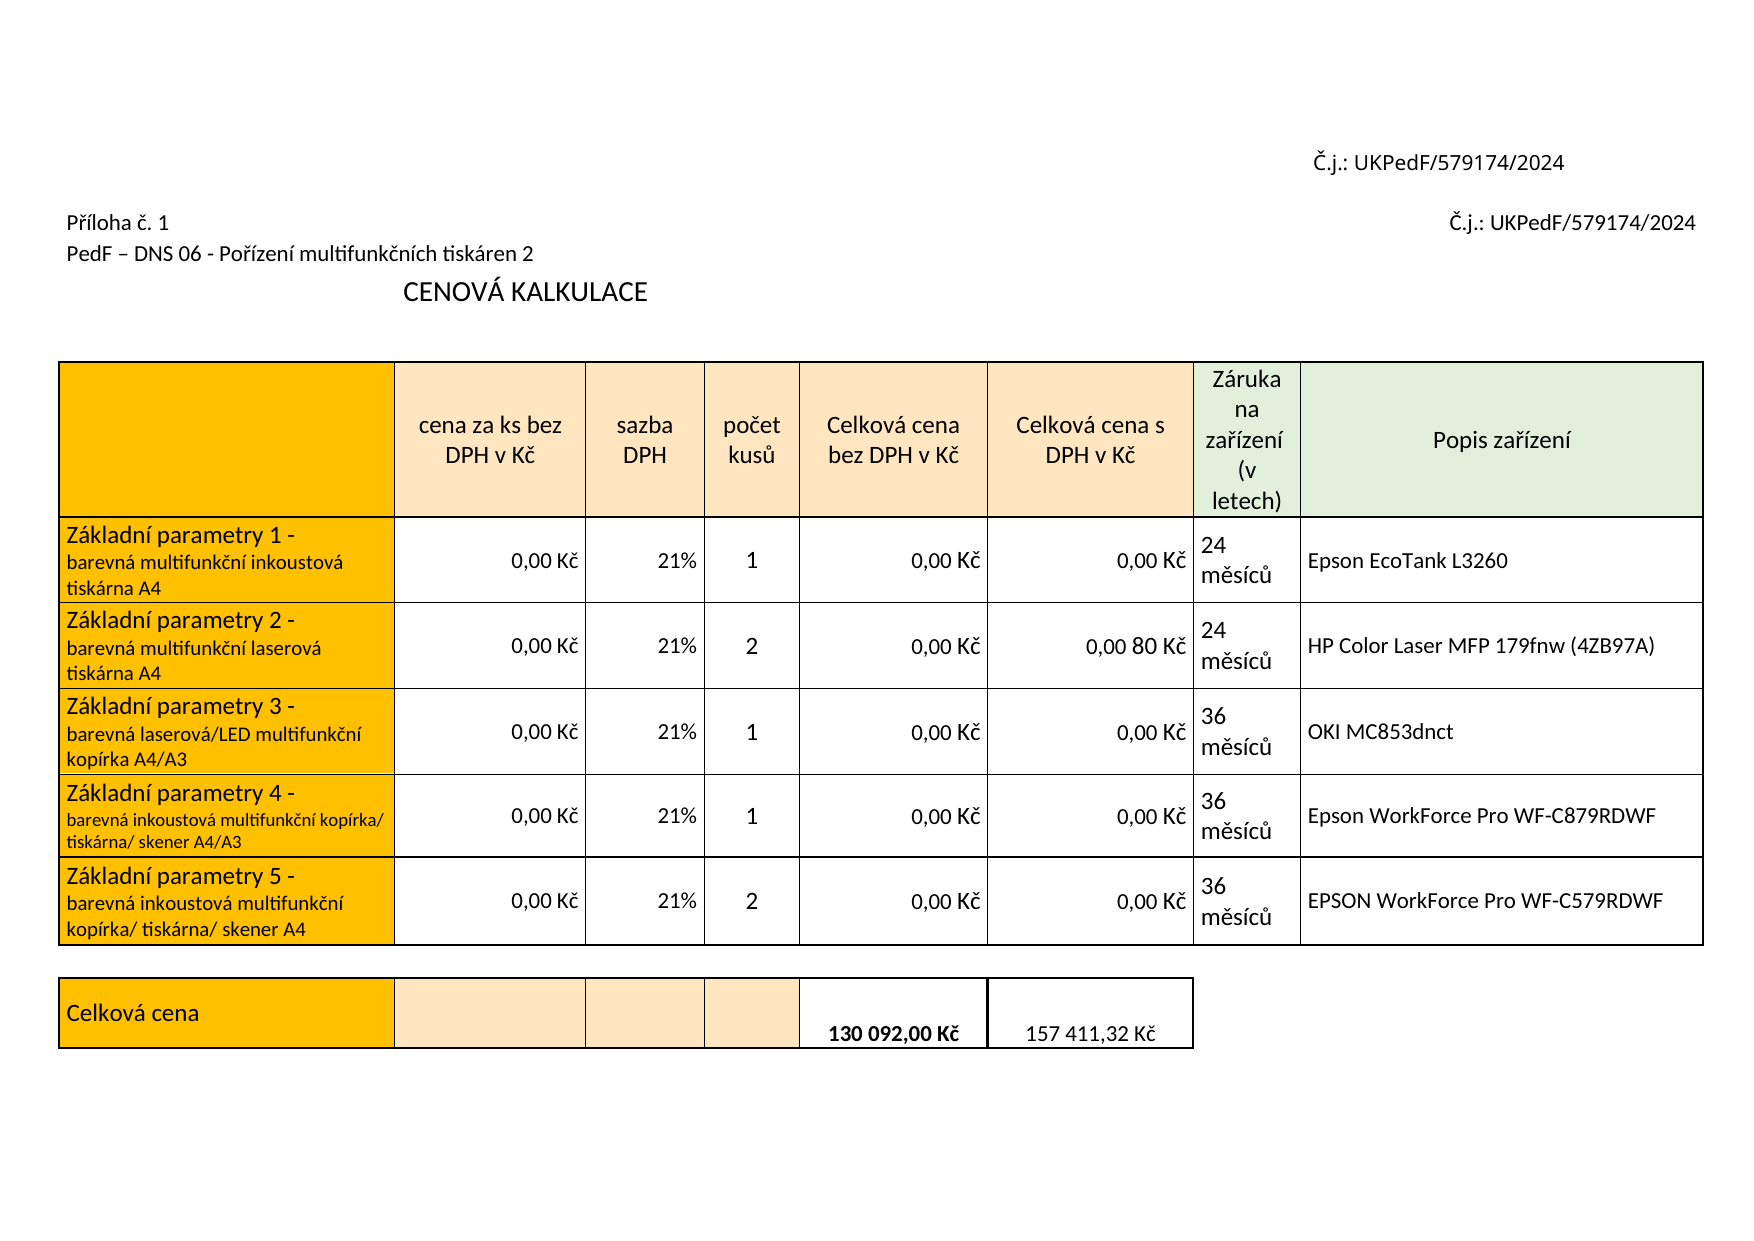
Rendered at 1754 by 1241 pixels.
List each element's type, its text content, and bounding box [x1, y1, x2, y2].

table_cell 0,00 80 Kč [988, 603, 1193, 688]
table_cell [799, 314, 987, 361]
table_cell [1703, 236, 1708, 267]
table_cell [586, 979, 704, 1047]
table_cell [988, 314, 1193, 361]
table_cell [1703, 314, 1708, 361]
table_cell [1193, 267, 1305, 314]
table_cell [1300, 977, 1703, 1047]
table_cell 1 [705, 518, 799, 602]
table_cell [1193, 236, 1300, 267]
table_cell [1704, 688, 1708, 773]
table_cell 0,00 Kč [395, 858, 585, 944]
table_cell 0,00 Kč [800, 689, 987, 773]
table_cell Základní parametry 4 - barevná inkoustová multifunkční kopírka/ tiskárna/ skener A4/A3 [60, 775, 394, 856]
table_header [799, 205, 987, 236]
table_cell Záruka na zařízení (v letech) [1194, 363, 1300, 516]
table_cell Celková cena s DPH v Kč [988, 363, 1193, 516]
table_cell 24 měsíců [1194, 603, 1300, 688]
table_cell 24 měsíců [1194, 518, 1300, 602]
table_cell [59, 314, 395, 361]
table_cell [704, 236, 799, 267]
table_cell 0,00 Kč [988, 775, 1193, 856]
table_cell 21% [586, 689, 704, 773]
table_cell [799, 946, 987, 977]
table_cell 130 092,00 Kč [800, 979, 986, 1047]
table_cell [1300, 236, 1703, 267]
table_cell 36 měsíců [1194, 689, 1300, 773]
table_cell [586, 236, 704, 267]
table_cell Epson EcoTank L3260 [1301, 518, 1702, 602]
table_cell CENOVÁ KALKULACE [59, 267, 992, 314]
table_cell [1300, 314, 1703, 361]
table_cell Základní parametry 2 - barevná multifunkční laserová tiskárna A4 [60, 603, 394, 688]
table_cell 21% [586, 518, 704, 602]
table_header [586, 205, 704, 236]
table_header Příloha č. 1 [59, 205, 395, 236]
table_cell 1 [705, 775, 799, 856]
table_header [988, 205, 1193, 236]
table_cell Popis zařízení [1301, 363, 1702, 516]
table_cell [1194, 977, 1300, 1047]
table_cell 21% [586, 603, 704, 688]
table_cell [1704, 602, 1708, 688]
table_cell 36 měsíců [1194, 775, 1300, 856]
table_cell OKI MC853dnct [1301, 689, 1702, 773]
table_cell PedF – DNS 06 - Pořízení multifunkčních tiskáren 2 [59, 236, 586, 267]
table_header [395, 205, 586, 236]
table_cell [992, 267, 1193, 314]
table_cell [988, 236, 1193, 267]
table_cell [395, 314, 586, 361]
table_cell [586, 946, 704, 977]
table_cell Základní parametry 5 - barevná inkoustová multifunkční kopírka/ tiskárna/ skener A4 [60, 858, 394, 944]
table_cell Celková cena [60, 979, 394, 1047]
table_cell [1193, 314, 1300, 361]
table_cell [1305, 267, 1708, 314]
table_cell [1704, 856, 1708, 944]
table_cell 0,00 Kč [395, 518, 585, 602]
table_cell [1300, 946, 1703, 977]
table_cell 0,00 Kč [988, 858, 1193, 944]
table_cell [799, 236, 987, 267]
table_cell 2 [705, 858, 799, 944]
table_cell HP Color Laser MFP 179fnw (4ZB97A) [1301, 603, 1702, 688]
table_cell 0,00 Kč [988, 518, 1193, 602]
table_cell [1704, 361, 1708, 516]
table_cell Základní parametry 1 - barevná multifunkční inkoustová tiskárna A4 [60, 518, 394, 602]
table_header [1193, 205, 1300, 236]
table_header Č.j.: UKPedF/579174/2024 [1300, 205, 1703, 236]
table_cell [59, 946, 395, 977]
table_cell Celková cena bez DPH v Kč [800, 363, 987, 516]
table_cell [704, 314, 799, 361]
table_cell 0,00 Kč [395, 603, 585, 688]
table_cell [988, 946, 1193, 977]
table_cell 36 měsíců [1194, 858, 1300, 944]
table_cell 157 411,32 Kč [989, 979, 1192, 1047]
table_cell [1193, 946, 1300, 977]
table_cell [1703, 944, 1708, 977]
table_cell [395, 946, 586, 977]
table_cell 2 [705, 603, 799, 688]
table_cell počet kusů [705, 363, 799, 516]
table_cell [704, 946, 799, 977]
table_cell [1703, 977, 1708, 1047]
table_cell 0,00 Kč [800, 858, 987, 944]
table_header [704, 205, 799, 236]
table_cell cena za ks bez DPH v Kč [395, 363, 585, 516]
table_cell 0,00 Kč [800, 603, 987, 688]
table_cell [1704, 516, 1708, 602]
table_cell 21% [586, 775, 704, 856]
table_cell sazba DPH [586, 363, 704, 516]
table_cell 0,00 Kč [800, 518, 987, 602]
table_cell 0,00 Kč [395, 775, 585, 856]
table_cell [586, 314, 704, 361]
table_cell [395, 979, 585, 1047]
table_cell EPSON WorkForce Pro WF-C579RDWF [1301, 858, 1702, 944]
table_cell 0,00 Kč [800, 775, 987, 856]
table_cell 21% [586, 858, 704, 944]
table_cell Základní parametry 3 - barevná laserová/LED multifunkční kopírka A4/A3 [60, 689, 394, 773]
table_cell [1704, 774, 1708, 856]
table_cell Epson WorkForce Pro WF-C879RDWF [1301, 775, 1702, 856]
table_cell 1 [705, 689, 799, 773]
table_cell 0,00 Kč [395, 689, 585, 773]
table_cell 0,00 Kč [988, 689, 1193, 773]
table_header [1703, 205, 1708, 236]
table_cell [60, 363, 394, 516]
table_cell [705, 979, 799, 1047]
